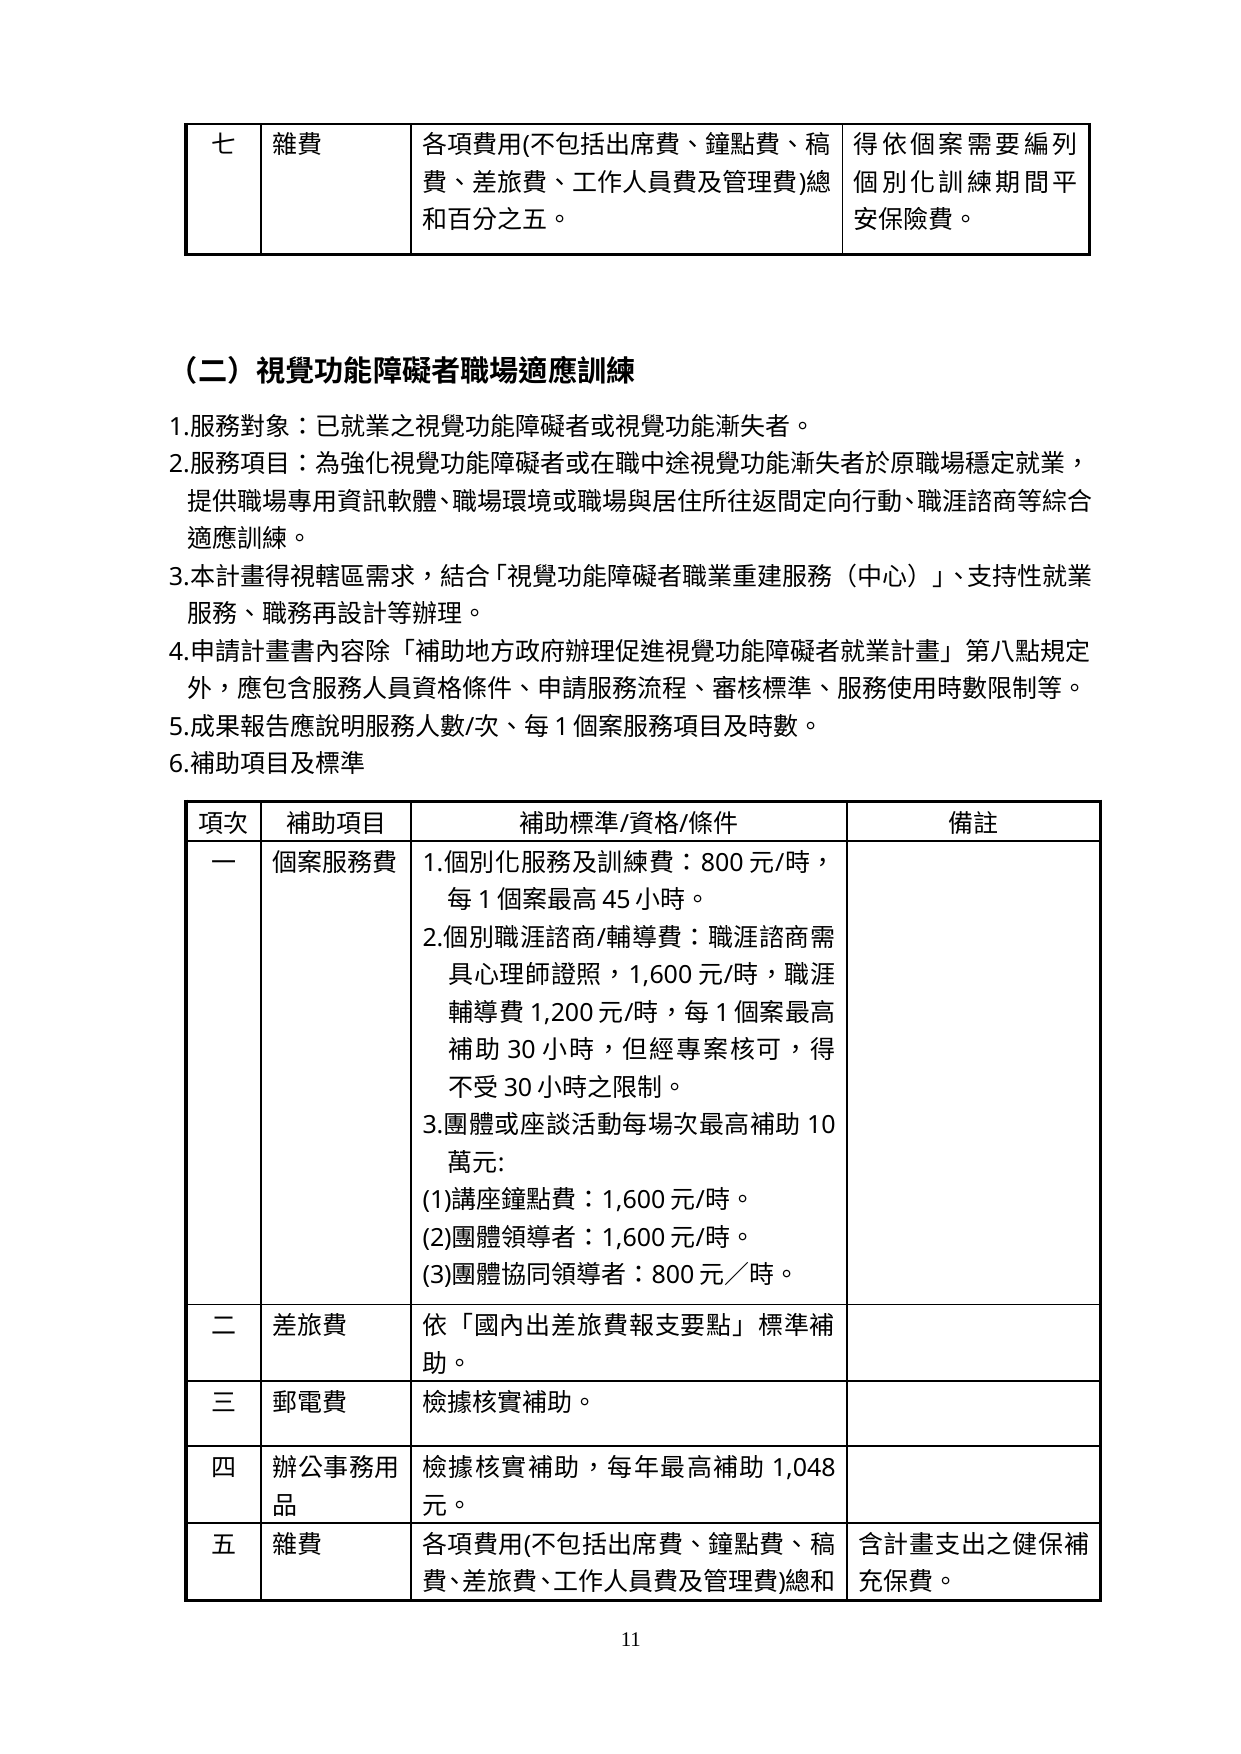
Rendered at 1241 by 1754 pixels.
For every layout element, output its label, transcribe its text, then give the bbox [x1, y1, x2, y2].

text 2.服務項目：為強化視覺功能障礙者或在職中途視覺功能漸失者於原職場穩定就業，提供職場專用資訊軟體、職場環境或職場與居住所往返間定向行動、職涯諮商等綜合適應訓練。 [169, 443, 1092, 556]
table_header 備註 [848, 803, 1099, 840]
text 4.申請計畫書內容除「補助地方政府辦理促進視覺功能障礙者就業計畫」第八點規定外，應包含服務人員資格條件、申請服務流程、審核標準、服務使用時數限制等。 [169, 631, 1092, 706]
text 6.補助項目及標準 [169, 743, 1092, 781]
table_cell 含計畫支出之健保補充保費。 [848, 1524, 1099, 1598]
table_cell 一 [188, 842, 260, 1304]
table_cell [848, 842, 1099, 1304]
table_cell [848, 1447, 1099, 1522]
table_cell [848, 1305, 1099, 1380]
table_cell 得依個案需要編列個別化訓練期間平安保險費。 [843, 125, 1088, 253]
table_cell 各項費用(不包括出席費、鐘點費、稿費、差旅費、工作人員費及管理費)總和百分之五。 [412, 125, 842, 253]
table_cell 差旅費 [262, 1305, 410, 1380]
table_cell 二 [188, 1305, 260, 1380]
table_cell 郵電費 [262, 1382, 410, 1445]
table_cell 七 [188, 125, 260, 253]
table_header 補助標準/資格/條件 [412, 803, 846, 840]
table_cell 檢據核實補助，每年最高補助1,048元。 [412, 1447, 846, 1522]
table_cell [848, 1382, 1099, 1445]
table_header 補助項目 [262, 803, 410, 840]
table_cell 三 [188, 1382, 260, 1445]
table_header 項次 [188, 803, 260, 840]
text （二）視覺功能障礙者職場適應訓練 [169, 331, 1092, 406]
table_cell 檢據核實補助。 [412, 1382, 846, 1445]
table_cell 雜費 [262, 1524, 410, 1598]
table_cell 依「國內出差旅費報支要點」標準補助。 [412, 1305, 846, 1380]
table_cell 辦公事務用品 [262, 1447, 410, 1522]
table_cell 雜費 [262, 125, 410, 253]
text 3.本計畫得視轄區需求，結合「視覺功能障礙者職業重建服務（中心）」、支持性就業服務、職務再設計等辦理。 [169, 556, 1092, 631]
table_cell 四 [188, 1447, 260, 1522]
table_cell 五 [188, 1524, 260, 1598]
text 5.成果報告應說明服務人數/次、每1個案服務項目及時數。 [169, 706, 1092, 743]
table_cell 1.個別化服務及訓練費：800元/時，每1個案最高45小時。 2.個別職涯諮商/輔導費：職涯諮商需具心理師證照，1,600元/時，職涯輔導費1,200元/時，每1個案最高補助30小時，但經專案核可，得不受30小時之限制。 3.團體或座談活動每場次最高補助10萬元: (1)講座鐘點費：1,600元/時。 (2)團體領導者：1,600元/時。 (3)團體協同領導者：800元／時。 [412, 842, 846, 1304]
table_cell 各項費用(不包括出席費、鐘點費、稿費、差旅費、工作人員費及管理費)總和 [412, 1524, 846, 1598]
text 1.服務對象：已就業之視覺功能障礙者或視覺功能漸失者。 [169, 406, 1092, 443]
table_cell 個案服務費 [262, 842, 410, 1304]
